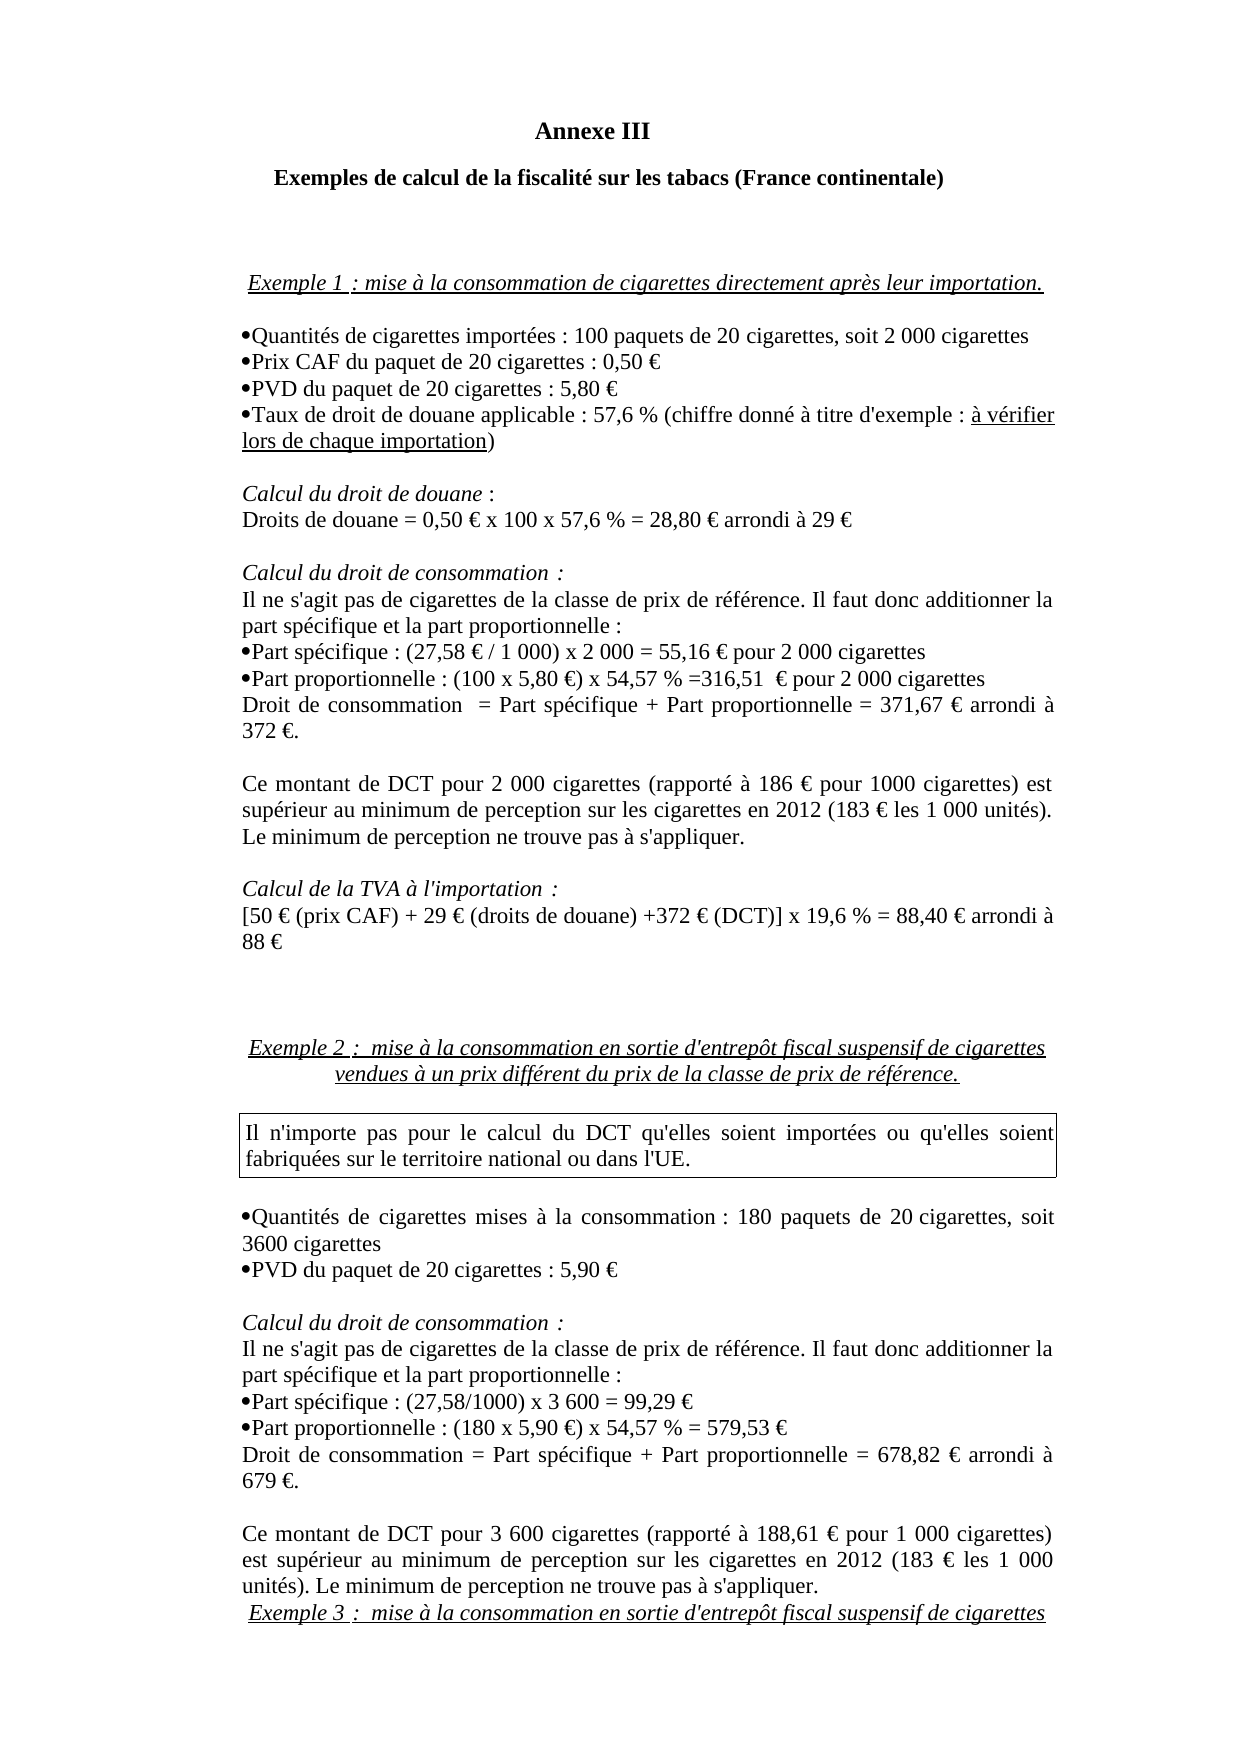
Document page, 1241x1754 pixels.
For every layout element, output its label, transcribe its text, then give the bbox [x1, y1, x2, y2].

text Il ne s'agit pas de cigarettes de la classe de prix de référence. Il faut donc additionner la part spécifique et la part proportionnelle : [242, 586, 1054, 638]
text Droit de consommation = Part spécifique + Part proportionnelle = 371,67 € arrondi à 372 €. [242, 691, 1054, 744]
text Ce montant de DCT pour 2 000 cigarettes (rapporté à 186 € pour 1000 cigarettes) est supérieur au minimum de perception sur les cigarettes en 2012 (183 € les 1 000 unités). Le minimum de perception ne trouve pas à s'appliquer. [242, 770, 1054, 849]
text Droits de douane = 0,50 € x 100 x 57,6 % = 28,80 € arrondi à 29 € [242, 507, 1054, 533]
text Droit de consommation = Part spécifique + Part proportionnelle = 678,82 € arrondi à 679 €. [242, 1441, 1054, 1493]
text Exemple 3 : mise à la consommation en sortie d'entrepôt fiscal suspensif de cigarettes [242, 1599, 1054, 1625]
text Part spécifique : (27,58/1000) x 3 600 = 99,29 € [242, 1388, 1054, 1414]
text Calcul du droit de douane : [242, 480, 1054, 507]
text Exemple 1 : mise à la consommation de cigarettes directement après leur importation. [242, 269, 1054, 296]
text Part spécifique : (27,58 € / 1 000) x 2 000 = 55,16 € pour 2 000 cigarettes [242, 638, 1054, 665]
text Calcul du droit de consommation : [242, 559, 1054, 586]
text Quantités de cigarettes importées : 100 paquets de 20 cigarettes, soit 2 000 cigarettes [242, 322, 1054, 348]
text Part proportionnelle : (100 x 5,80 €) x 54,57 % =316,51 € pour 2 000 cigarettes [242, 665, 1054, 691]
text PVD du paquet de 20 cigarettes : 5,80 € [242, 375, 1054, 401]
text Calcul de la TVA à l'importation : [242, 876, 1054, 902]
text Part proportionnelle : (180 x 5,90 €) x 54,57 % = 579,53 € [242, 1414, 1054, 1441]
text Il ne s'agit pas de cigarettes de la classe de prix de référence. Il faut donc additionner la part spécifique et la part proportionnelle : [242, 1335, 1054, 1388]
text Prix CAF du paquet de 20 cigarettes : 0,50 € [242, 348, 1054, 375]
table_header Il n'importe pas pour le calcul du DCT qu'elles soient importées ou qu'elles soient fabriquées sur le territoire national ou dans l'UE. [240, 1114, 1056, 1177]
text Annexe III [118, 118, 1054, 145]
text Calcul du droit de consommation : [242, 1309, 1054, 1335]
text Taux de droit de douane applicable : 57,6 % (chiffre donné à titre d'exemple : à vérifier lors de chaque importation) [242, 401, 1054, 454]
text Exemple 2 : mise à la consommation en sortie d'entrepôt fiscal suspensif de cigarettes vendues à un prix différent du prix de la classe de prix de référence. [242, 1034, 1054, 1086]
text Exemples de calcul de la fiscalité sur les tabacs (France continentale) [118, 164, 1054, 190]
text PVD du paquet de 20 cigarettes : 5,90 € [242, 1256, 1054, 1282]
text [50 € (prix CAF) + 29 € (droits de douane) +372 € (DCT)] x 19,6 % = 88,40 € arrondi à 88 € [242, 902, 1054, 954]
text Ce montant de DCT pour 3 600 cigarettes (rapporté à 188,61 € pour 1 000 cigarettes) est supérieur au minimum de perception sur les cigarettes en 2012 (183 € les 1 000 unités). Le minimum de perception ne trouve pas à s'appliquer. [242, 1520, 1054, 1599]
text Quantités de cigarettes mises à la consommation : 180 paquets de 20 cigarettes, soit 3600 cigarettes [242, 1203, 1054, 1256]
